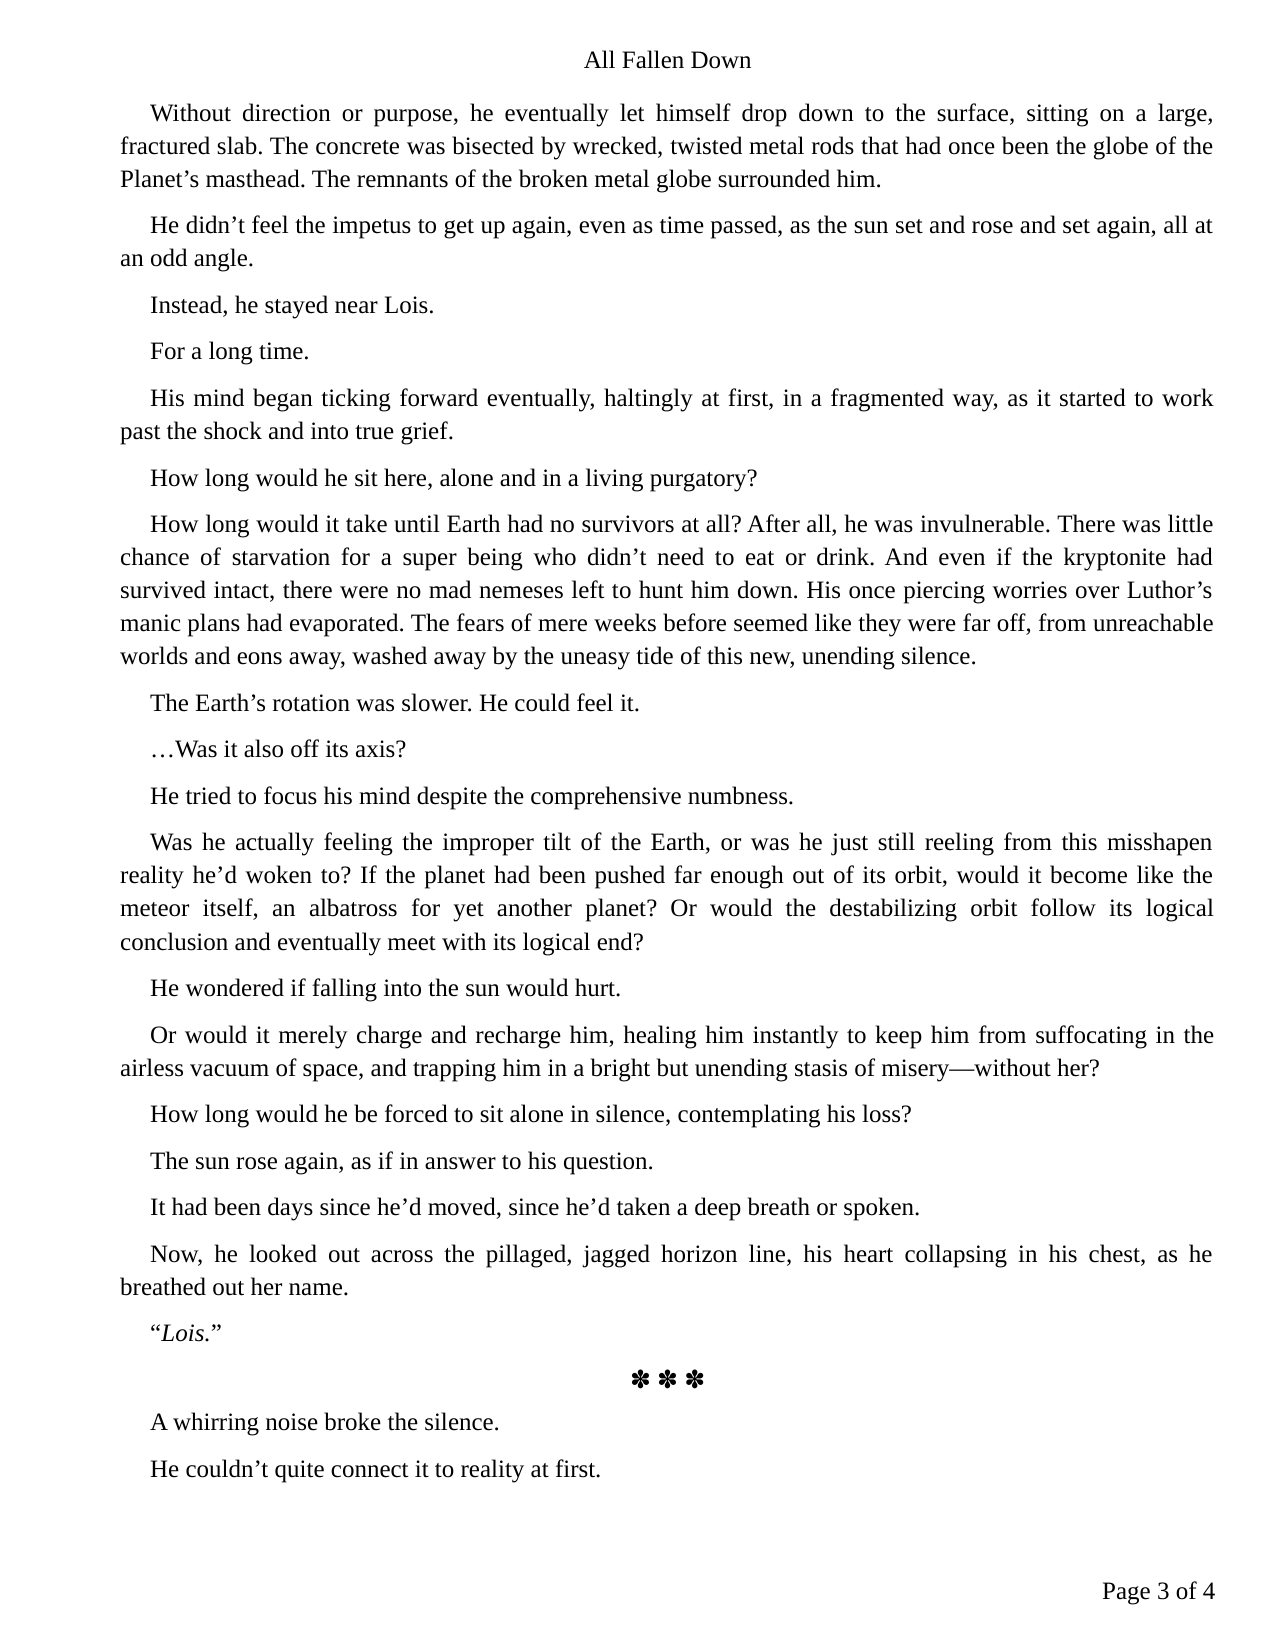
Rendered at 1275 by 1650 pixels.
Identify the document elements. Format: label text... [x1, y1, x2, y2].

text The sun rose again, as if in answer to his question. [120, 1146, 1215, 1174]
text …Was it also off its axis? [120, 734, 1215, 763]
text The Earth’s rotation was slower. He could feel it. [120, 688, 1215, 717]
text How long would it take until Earth had no survivors at all? After all, he was invulnerable. There was little chance of starvation for a super being who didn’t need to eat or drink. And even if the kryptonite had survived intact, there were no mad nemeses left to hunt him down. His once piercing worries over Luthor’s manic plans had evaporated. The fears of mere weeks before seemed like they were far off, from unreachable worlds and eons away, washed away by the uneasy tide of this new, unending silence. [120, 509, 1215, 670]
text How long would he be forced to sit alone in silence, contemplating his loss? [120, 1099, 1215, 1128]
text It had been days since he’d moved, since he’d taken a deep breath or spoken. [120, 1192, 1215, 1221]
text A whirring noise broke the silence. [120, 1407, 1215, 1436]
text His mind began ticking forward eventually, haltingly at first, in a fragmented way, as it started to work past the shock and into true grief. [120, 383, 1215, 445]
text Instead, he stayed near Lois. [120, 290, 1215, 319]
text Or would it merely charge and recharge him, healing him instantly to keep him from suffocating in the airless vacuum of space, and trapping him in a bright but unending stasis of misery—without her? [120, 1020, 1215, 1081]
text For a long time. [120, 336, 1215, 365]
text How long would he sit here, alone and in a living purgatory? [120, 463, 1215, 491]
text Without direction or purpose, he eventually let himself drop down to the surface, sitting on a large, fractured slab. The concrete was bisected by wrecked, twisted metal rods that had once been the globe of the Planet’s masthead. The remnants of the broken metal globe surrounded him. [120, 98, 1215, 192]
text Now, he looked out across the pillaged, jagged horizon line, his heart collapsing in his chest, as he breathed out her name. [120, 1239, 1215, 1301]
text “Lois.” [120, 1318, 1215, 1347]
text Was he actually feeling the improper tilt of the Earth, or was he just still reeling from this misshapen reality he’d woken to? If the planet had been pushed far enough out of its orbit, would it become like the meteor itself, an albatross for yet another planet? Or would the destabilizing orbit follow its logical conclusion and eventually meet with its logical end? [120, 827, 1215, 955]
text He didn’t feel the impetus to get up again, even as time passed, as the sun set and rose and set again, all at an odd angle. [120, 210, 1215, 272]
text He wondered if falling into the sun would hurt. [120, 973, 1215, 1002]
text He couldn’t quite connect it to reality at first. [120, 1454, 1215, 1483]
text ✽ ✽ ✽ [120, 1365, 1215, 1394]
text He tried to focus his mind despite the comprehensive numbness. [120, 781, 1215, 810]
